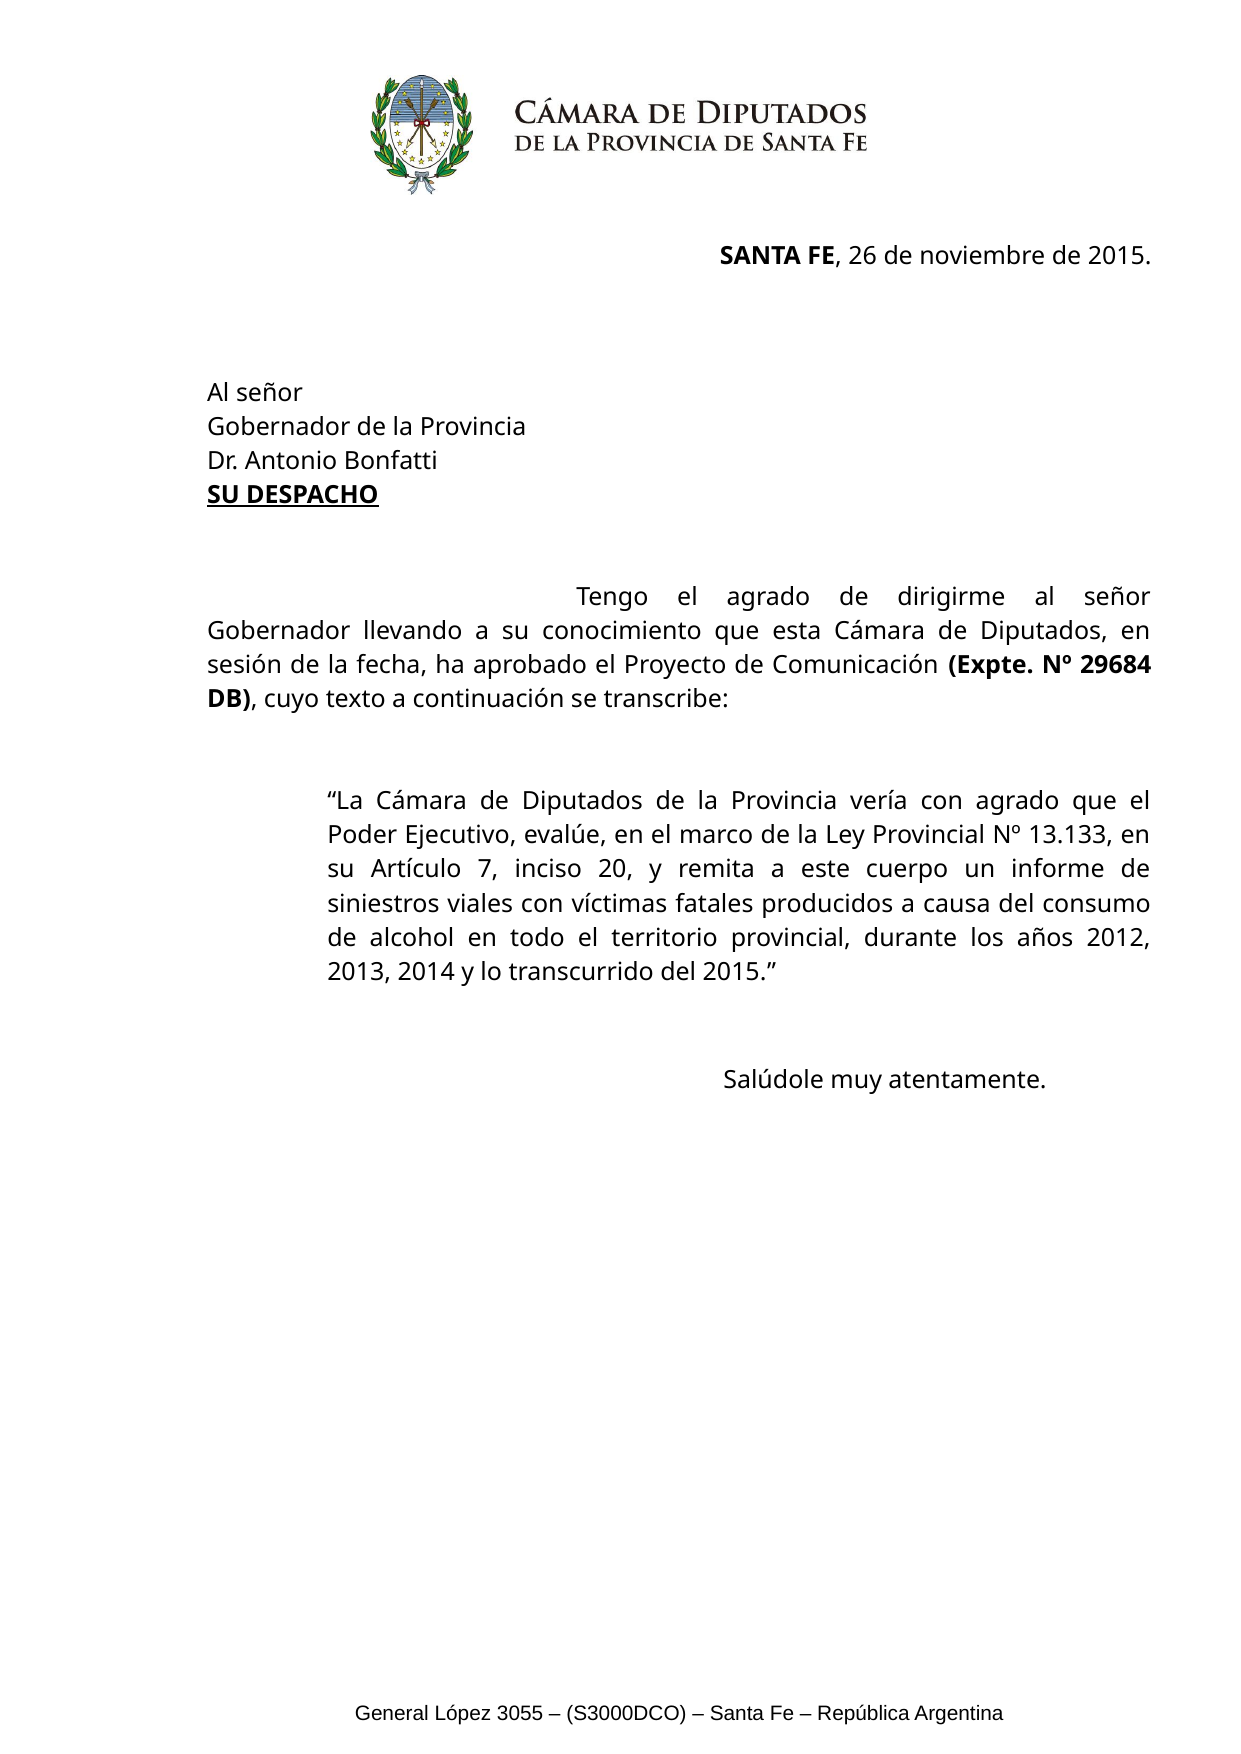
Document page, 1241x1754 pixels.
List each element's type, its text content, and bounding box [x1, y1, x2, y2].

text Salúdole muy atentamente. [649, 1061, 1152, 1096]
text SU DESPACHO [207, 476, 1152, 511]
text Al señor [207, 374, 1152, 408]
text Dr. Antonio Bonfatti [207, 442, 1152, 476]
text Tengo el agrado de dirigirme al señor Gobernador llevando a su conocimiento que esta Cámara de Diputados, en sesión de la fecha, ha aprobado el Proyecto de Comunicación (Expte. Nº 29684 DB), cuyo texto a continuación se transcribe: [207, 579, 1152, 715]
picture [370, 75, 867, 199]
text “La Cámara de Diputados de la Provincia vería con agrado que el Poder Ejecutivo, evalúe, en el marco de la Ley Provincial Nº 13.133, en su Artículo 7, inciso 20, y remita a este cuerpo un informe de siniestros viales con víctimas fatales producidos a causa del consumo de alcohol en todo el territorio provincial, durante los años 2012, 2013, 2014 y lo transcurrido del 2015.” [327, 783, 1152, 987]
text Gobernador de la Provincia [207, 408, 1152, 442]
text SANTA FE, 26 de noviembre de 2015. [207, 238, 1152, 272]
